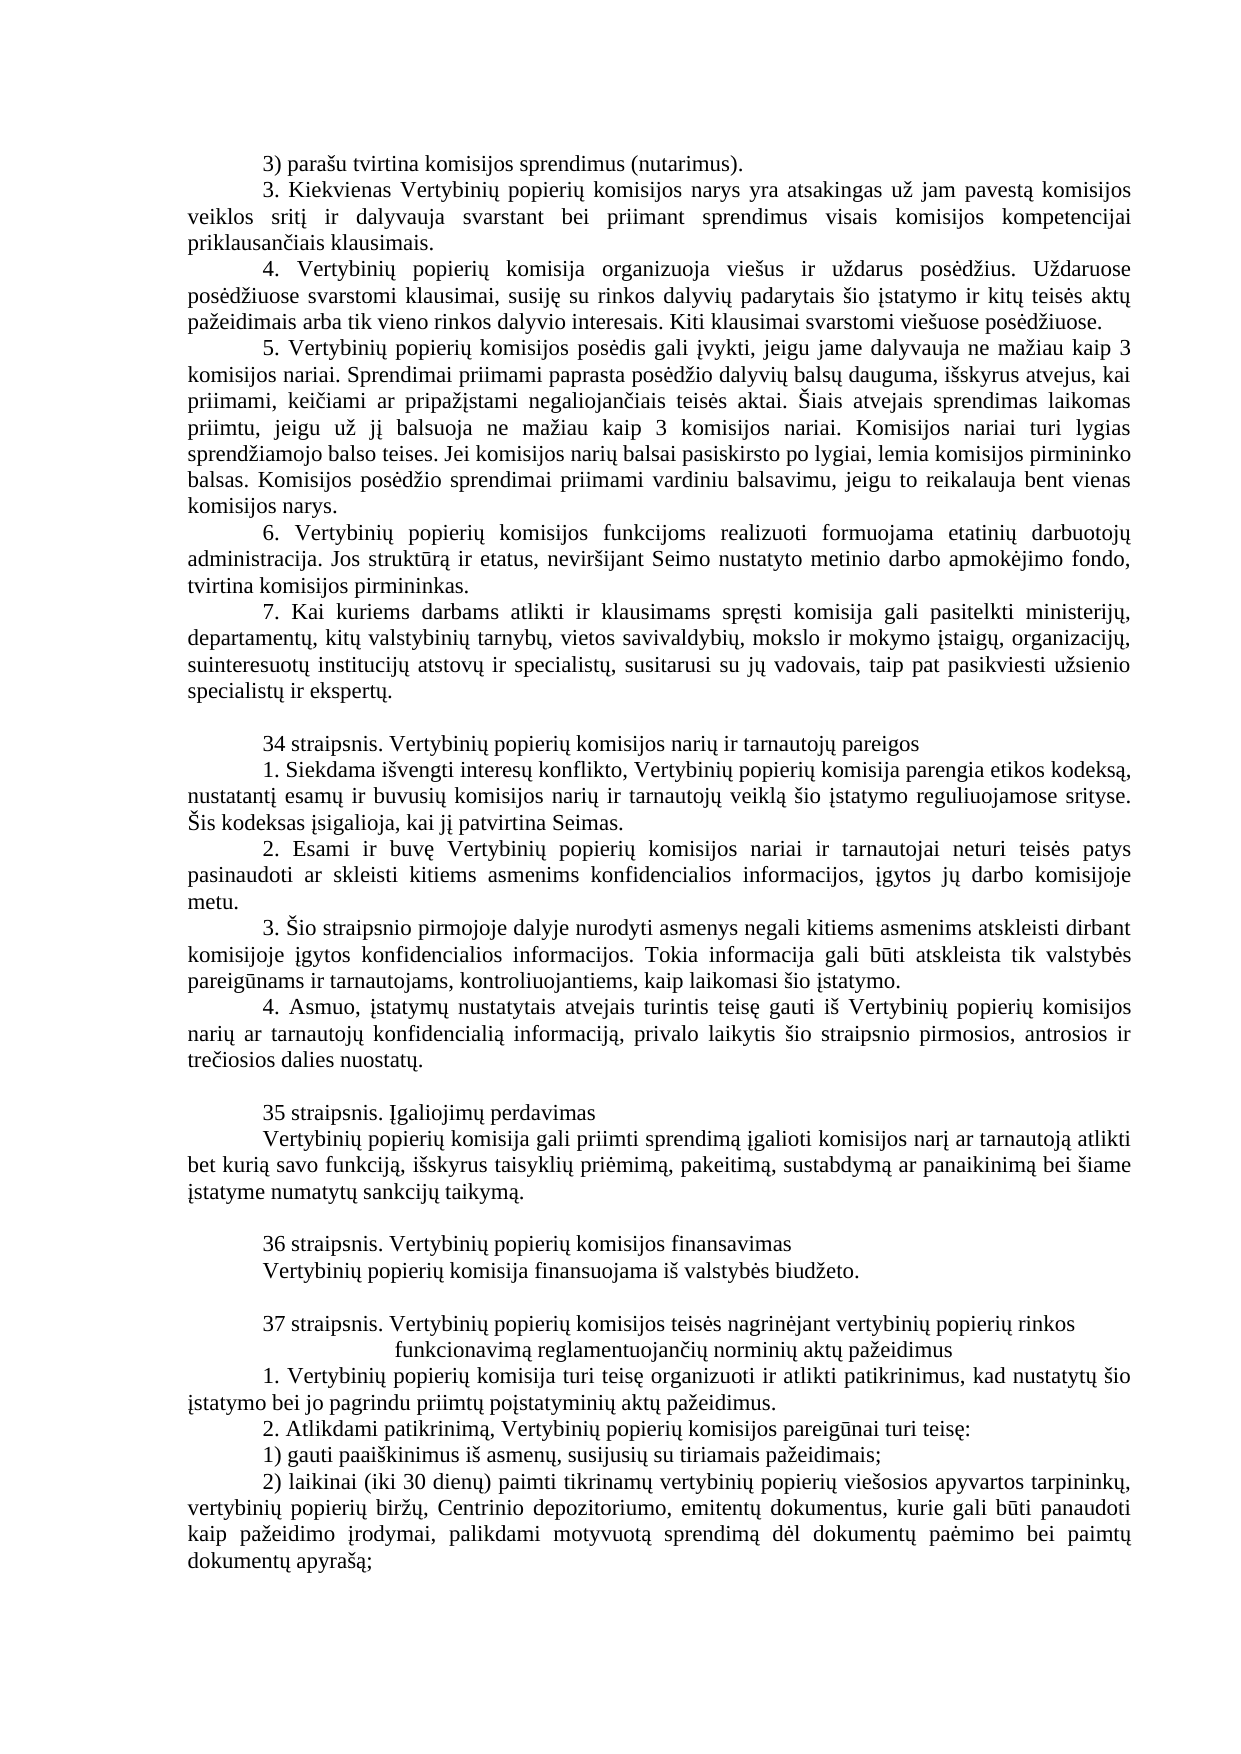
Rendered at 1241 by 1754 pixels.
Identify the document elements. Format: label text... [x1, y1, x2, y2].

text 37 straipsnis. Vertybinių popierių komisijos teisės nagrinėjant vertybinių popierių rinkos [187, 1309, 1132, 1336]
text 1) gauti paaiškinimus iš asmenų, susijusių su tiriamais pažeidimais; [187, 1441, 1132, 1468]
text 2. Esami ir buvę Vertybinių popierių komisijos nariai ir tarnautojai neturi teisės patys pasinaudoti ar skleisti kitiems asmenims konfidencialios informacijos, įgytos jų darbo komisijoje metu. [187, 835, 1132, 914]
text 1. Vertybinių popierių komisija turi teisę organizuoti ir atlikti patikrinimus, kad nustatytų šio įstatymo bei jo pagrindu priimtų poįstatyminių aktų pažeidimus. [187, 1362, 1132, 1415]
text 2) laikinai (iki 30 dienų) paimti tikrinamų vertybinių popierių viešosios apyvartos tarpininkų, vertybinių popierių biržų, Centrinio depozitoriumo, emitentų dokumentus, kurie gali būti panaudoti kaip pažeidimo įrodymai, palikdami motyvuotą sprendimą dėl dokumentų paėmimo bei paimtų dokumentų apyrašą; [187, 1468, 1132, 1573]
text 3) parašu tvirtina komisijos sprendimus (nutarimus). [187, 150, 1132, 176]
text Vertybinių popierių komisija gali priimti sprendimą įgalioti komisijos narį ar tarnautoją atlikti bet kurią savo funkciją, išskyrus taisyklių priėmimą, pakeitimą, sustabdymą ar panaikinimą bei šiame įstatyme numatytų sankcijų taikymą. [187, 1125, 1132, 1204]
text 3. Kiekvienas Vertybinių popierių komisijos narys yra atsakingas už jam pavestą komisijos veiklos sritį ir dalyvauja svarstant bei priimant sprendimus visais komisijos kompetencijai priklausančiais klausimais. [187, 176, 1132, 255]
text 35 straipsnis. Įgaliojimų perdavimas [187, 1099, 1132, 1125]
text 36 straipsnis. Vertybinių popierių komisijos finansavimas [187, 1231, 1132, 1257]
text 34 straipsnis. Vertybinių popierių komisijos narių ir tarnautojų pareigos [187, 730, 1132, 756]
text 2. Atlikdami patikrinimą, Vertybinių popierių komisijos pareigūnai turi teisę: [187, 1415, 1132, 1441]
text 6. Vertybinių popierių komisijos funkcijoms realizuoti formuojama etatinių darbuotojų administracija. Jos struktūrą ir etatus, neviršijant Seimo nustatyto metinio darbo apmokėjimo fondo, tvirtina komisijos pirmininkas. [187, 519, 1132, 598]
text funkcionavimą reglamentuojančių norminių aktų pažeidimus [187, 1336, 1132, 1362]
text 1. Siekdama išvengti interesų konflikto, Vertybinių popierių komisija parengia etikos kodeksą, nustatantį esamų ir buvusių komisijos narių ir tarnautojų veiklą šio įstatymo reguliuojamose srityse. Šis kodeksas įsigalioja, kai jį patvirtina Seimas. [187, 756, 1132, 835]
text 3. Šio straipsnio pirmojoje dalyje nurodyti asmenys negali kitiems asmenims atskleisti dirbant komisijoje įgytos konfidencialios informacijos. Tokia informacija gali būti atskleista tik valstybės pareigūnams ir tarnautojams, kontroliuojantiems, kaip laikomasi šio įstatymo. [187, 914, 1132, 993]
text 4. Asmuo, įstatymų nustatytais atvejais turintis teisę gauti iš Vertybinių popierių komisijos narių ar tarnautojų konfidencialią informaciją, privalo laikytis šio straipsnio pirmosios, antrosios ir trečiosios dalies nuostatų. [187, 993, 1132, 1072]
text 7. Kai kuriems darbams atlikti ir klausimams spręsti komisija gali pasitelkti ministerijų, departamentų, kitų valstybinių tarnybų, vietos savivaldybių, mokslo ir mokymo įstaigų, organizacijų, suinteresuotų institucijų atstovų ir specialistų, susitarusi su jų vadovais, taip pat pasikviesti užsienio specialistų ir ekspertų. [187, 598, 1132, 703]
text Vertybinių popierių komisija finansuojama iš valstybės biudžeto. [187, 1257, 1132, 1283]
text 4. Vertybinių popierių komisija organizuoja viešus ir uždarus posėdžius. Uždaruose posėdžiuose svarstomi klausimai, susiję su rinkos dalyvių padarytais šio įstatymo ir kitų teisės aktų pažeidimais arba tik vieno rinkos dalyvio interesais. Kiti klausimai svarstomi viešuose posėdžiuose. [187, 255, 1132, 334]
text 5. Vertybinių popierių komisijos posėdis gali įvykti, jeigu jame dalyvauja ne mažiau kaip 3 komisijos nariai. Sprendimai priimami paprasta posėdžio dalyvių balsų dauguma, išskyrus atvejus, kai priimami, keičiami ar pripažįstami negaliojančiais teisės aktai. Šiais atvejais sprendimas laikomas priimtu, jeigu už jį balsuoja ne mažiau kaip 3 komisijos nariai. Komisijos nariai turi lygias sprendžiamojo balso teises. Jei komisijos narių balsai pasiskirsto po lygiai, lemia komisijos pirmininko balsas. Komisijos posėdžio sprendimai priimami vardiniu balsavimu, jeigu to reikalauja bent vienas komisijos narys. [187, 334, 1132, 519]
